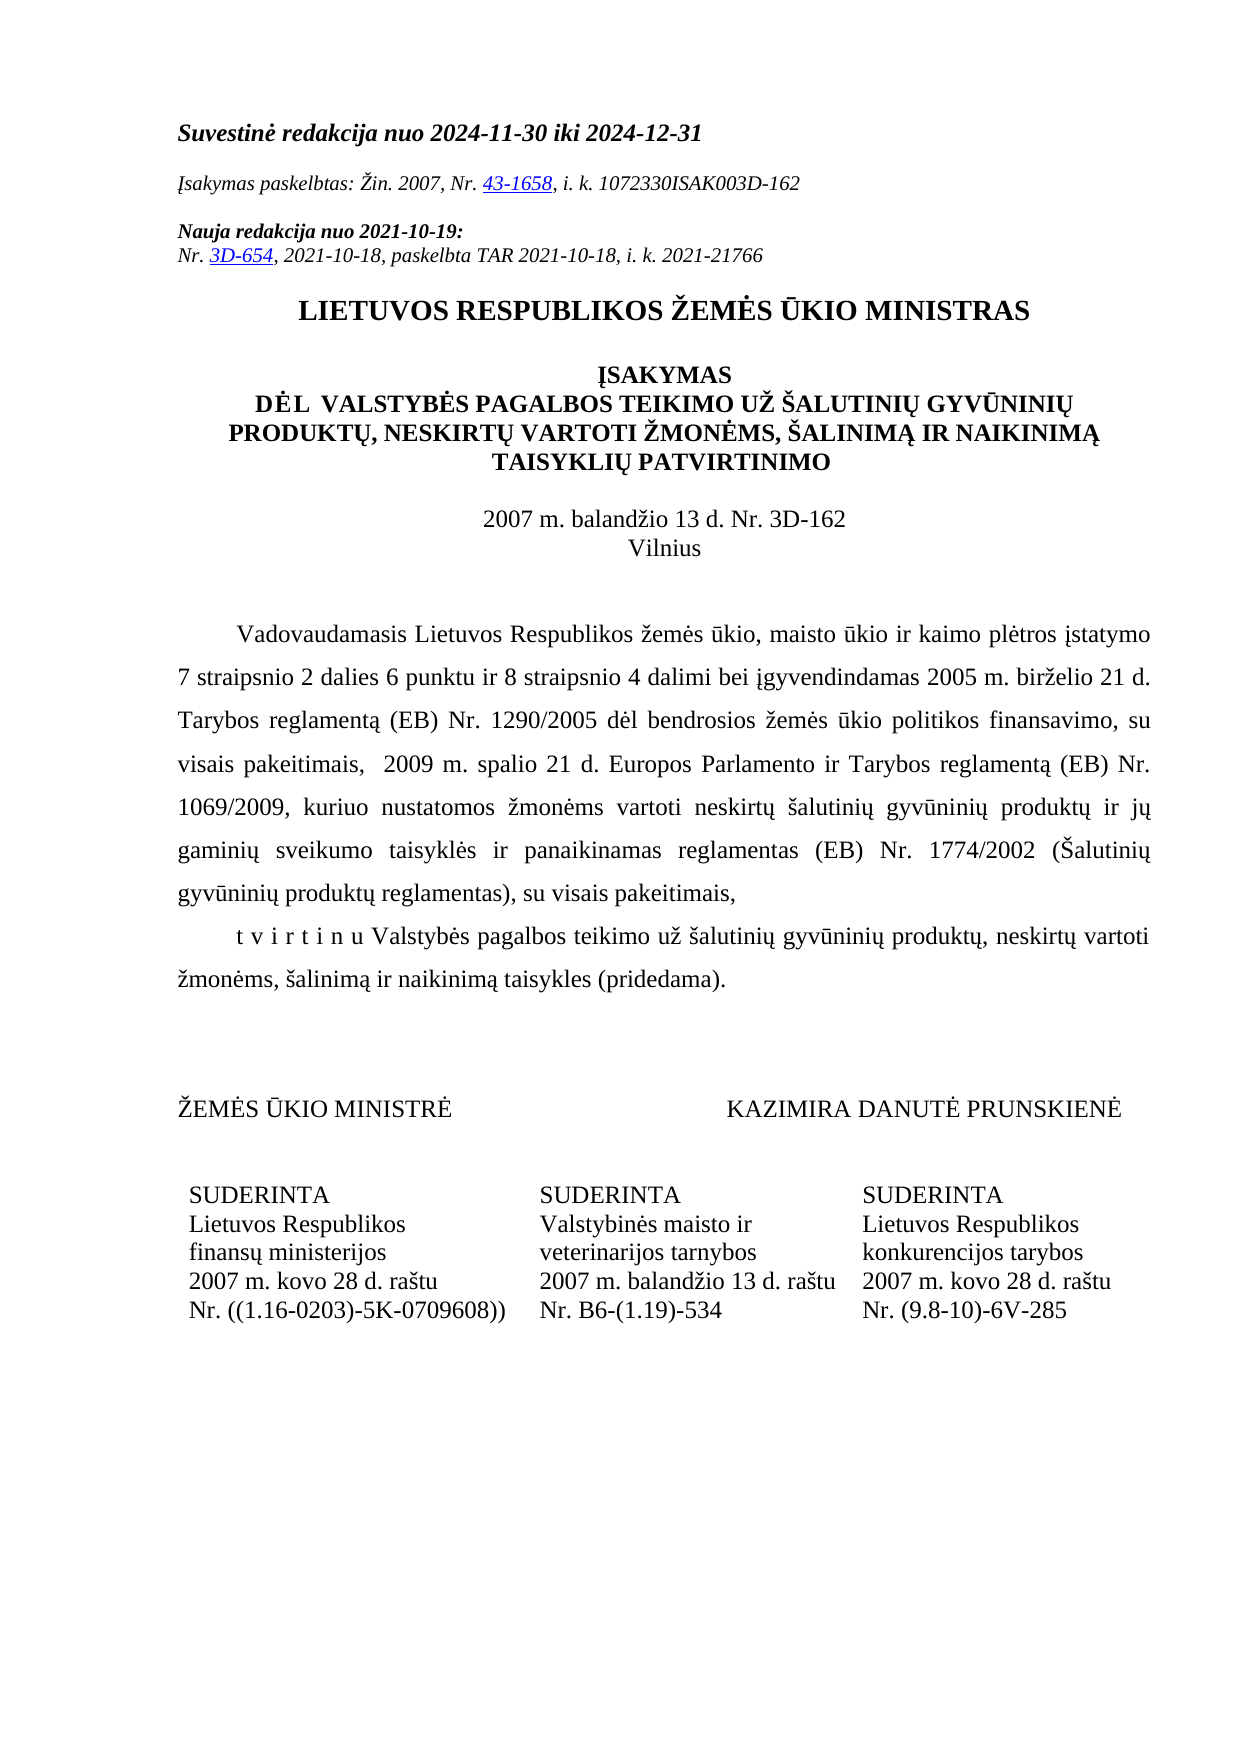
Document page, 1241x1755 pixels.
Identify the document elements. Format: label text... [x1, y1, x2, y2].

text t v i r t i n u Valstybės pagalbos teikimo už šalutinių gyvūninių produktų, neskirtų vartoti žmonėms, šalinimą ir naikinimą taisykles (pridedama). [177, 921, 1152, 993]
text Nauja redakcija nuo 2021-10-19: [177, 219, 1152, 243]
text LIETUVOS RESPUBLIKOS ŽEMĖS ŪKIO MINISTRAS [177, 293, 1152, 327]
text DĖL VALSTYBĖS PAGALBOS TEIKIMO UŽ ŠALUTINIŲ GYVŪNINIŲ PRODUKTŲ, NESKIRTŲ VARTOTI ŽMONĖMS, ŠALINIMĄ IR NAIKINIMĄ TAISYKLIŲ PATVIRTINIMO [177, 389, 1152, 476]
table_header SUDERINTA Lietuvos Respublikos konkurencijos tarybos 2007 m. kovo 28 d. raštu Nr. (9.8-10)-6V-285 [851, 1180, 1173, 1324]
table_header SUDERINTA Lietuvos Respublikos finansų ministerijos 2007 m. kovo 28 d. raštu Nr. ((1.16-0203)-5K-0709608)) [177, 1180, 528, 1324]
text Vilnius [177, 533, 1152, 562]
text Suvestinė redakcija nuo 2024-11-30 iki 2024-12-31 [177, 118, 1152, 147]
text ŽEMĖS ŪKIO MINISTRĖ KAZIMIRA DANUTĖ PRUNSKIENĖ [177, 1094, 1152, 1122]
text ĮSAKYMAS [177, 361, 1152, 389]
text 2007 m. balandžio 13 d. Nr. 3D-162 [177, 504, 1152, 533]
text Įsakymas paskelbtas: Žin. 2007, Nr. 43-1658, i. k. 1072330ISAK003D-162 [177, 171, 1152, 195]
table_header SUDERINTA Valstybinės maisto ir veterinarijos tarnybos 2007 m. balandžio 13 d. raštu Nr. B6-(1.19)-534 [528, 1180, 851, 1324]
text Vadovaudamasis Lietuvos Respublikos žemės ūkio, maisto ūkio ir kaimo plėtros įstatymo 7 straipsnio 2 dalies 6 punktu ir 8 straipsnio 4 dalimi bei įgyvendindamas 2005 m. birželio 21 d. Tarybos reglamentą (EB) Nr. 1290/2005 dėl bendrosios žemės ūkio politikos finansavimo, su visais pakeitimais, 2009 m. spalio 21 d. Europos Parlamento ir Tarybos reglamentą (EB) Nr. 1069/2009, kuriuo nustatomos žmonėms vartoti neskirtų šalutinių gyvūninių produktų ir jų gaminių sveikumo taisyklės ir panaikinamas reglamentas (EB) Nr. 1774/2002 (Šalutinių gyvūninių produktų reglamentas), su visais pakeitimais, [177, 619, 1152, 907]
text Nr. 3D-654, 2021-10-18, paskelbta TAR 2021-10-18, i. k. 2021-21766 [177, 243, 1152, 267]
